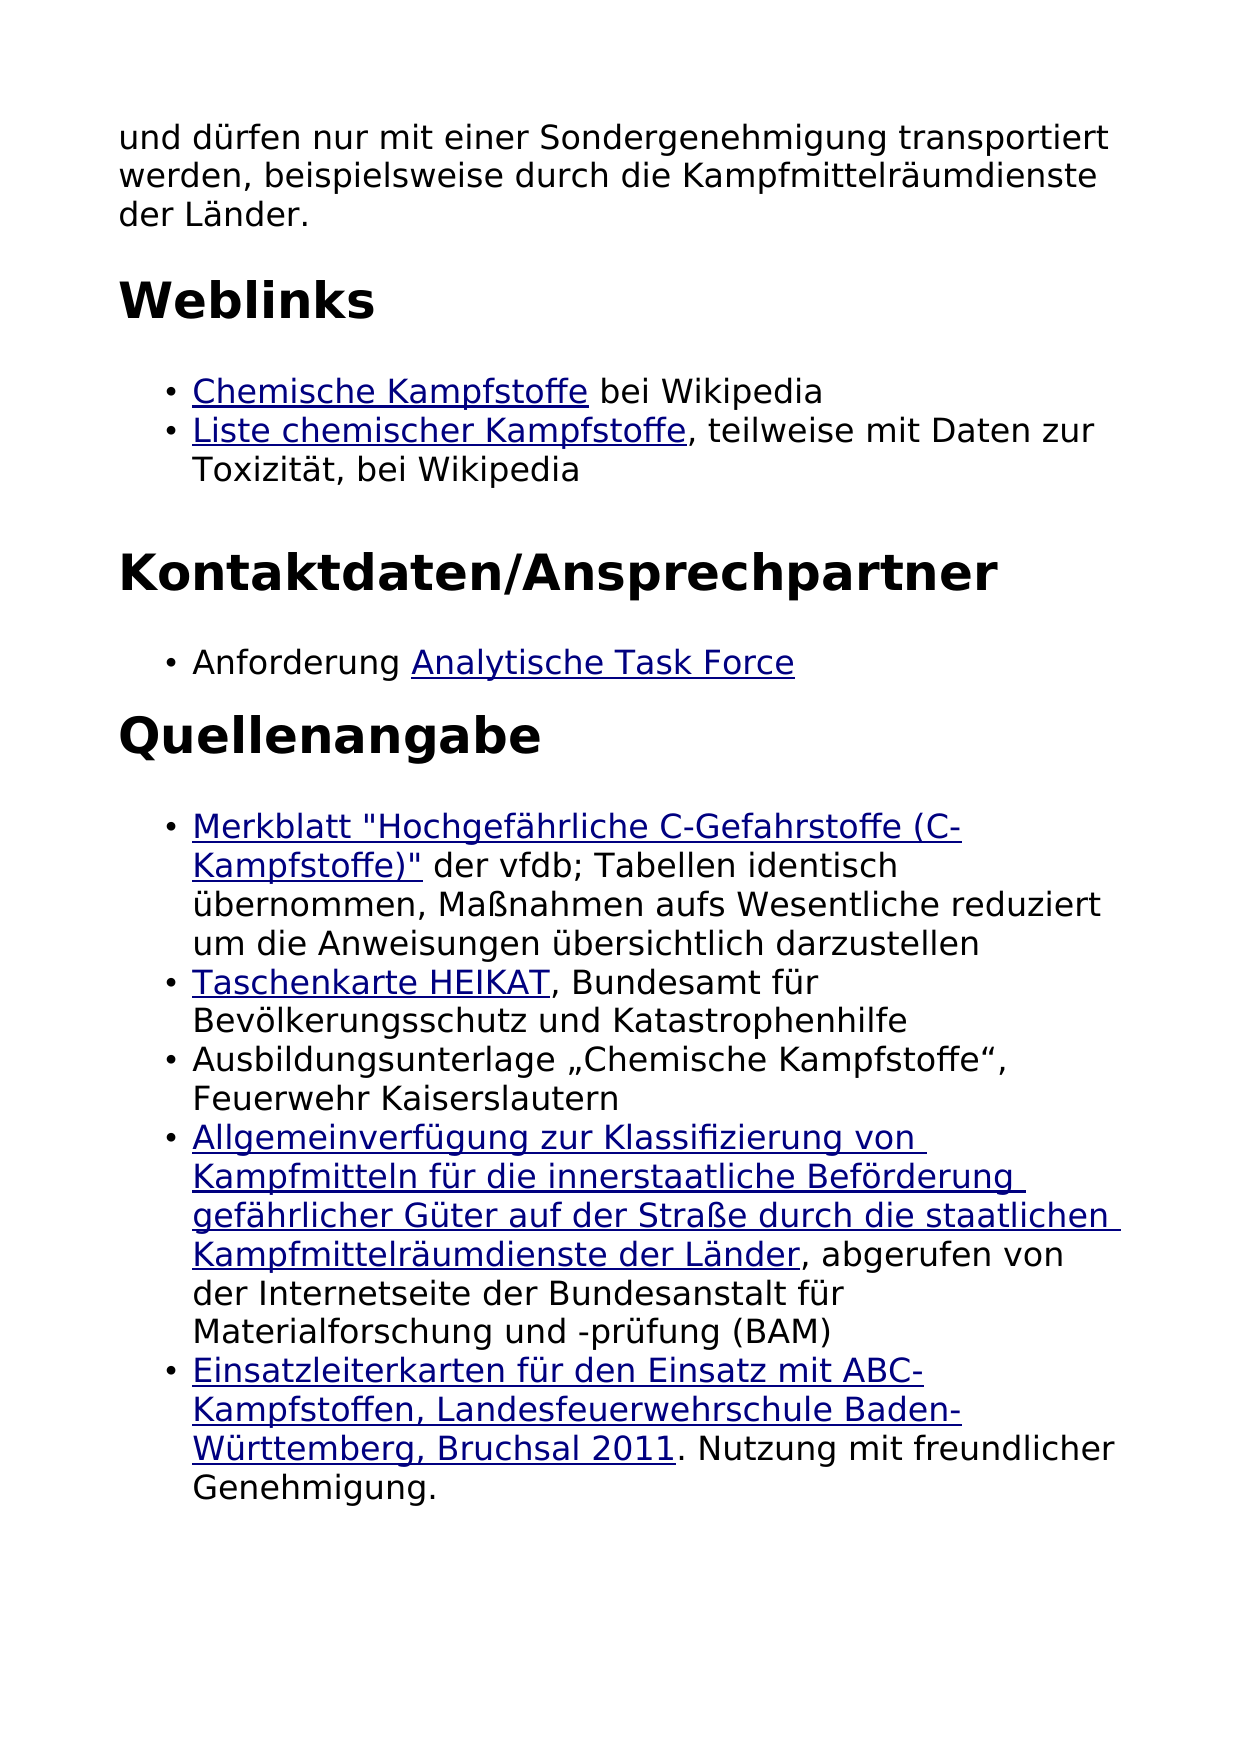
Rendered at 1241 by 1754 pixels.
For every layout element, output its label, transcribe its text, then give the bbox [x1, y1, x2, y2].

subtitle Kontaktdaten/Ansprechpartner [118, 543, 1122, 602]
text und dürfen nur mit einer Sondergenehmigung transportiert werden, beispielsweise durch die Kampfmittelräumdienste der Länder. [118, 118, 1122, 235]
list Einsatzleiterkarten für den Einsatz mit ABC-Kampfstoffen, Landesfeuerwehrschule Baden-Württemberg, Bruchsal 2011. Nutzung mit freundlicher Genehmigung. [177, 1352, 1122, 1507]
list Anforderung Analytische Task Force [177, 644, 1122, 682]
list Allgemeinverfügung zur Klassifizierung von Kampfmitteln für die innerstaatliche Beförderung gefährlicher Güter auf der Straße durch die staatlichen Kampfmittelräumdienste der Länder, abgerufen von der Internetseite der Bundesanstalt für Materialforschung und -prüfung (BAM) [177, 1118, 1122, 1352]
list Taschenkarte HEIKAT, Bundesamt für Bevölkerungsschutz und Katastrophenhilfe [177, 963, 1122, 1041]
list Chemische Kampfstoffe bei Wikipedia [177, 372, 1122, 411]
subtitle Quellenangabe [118, 707, 1122, 766]
subtitle Weblinks [118, 272, 1122, 330]
list Ausbildungsunterlage „Chemische Kampfstoffe“, Feuerwehr Kaiserslautern [177, 1041, 1122, 1118]
list Liste chemischer Kampfstoffe, teilweise mit Daten zur Toxizität, bei Wikipedia [177, 411, 1122, 489]
list Merkblatt "Hochgefährliche C-Gefahrstoffe (C-Kampfstoffe)" der vfdb; Tabellen identisch übernommen, Maßnahmen aufs Wesentliche reduziert um die Anweisungen übersichtlich darzustellen [177, 808, 1122, 963]
